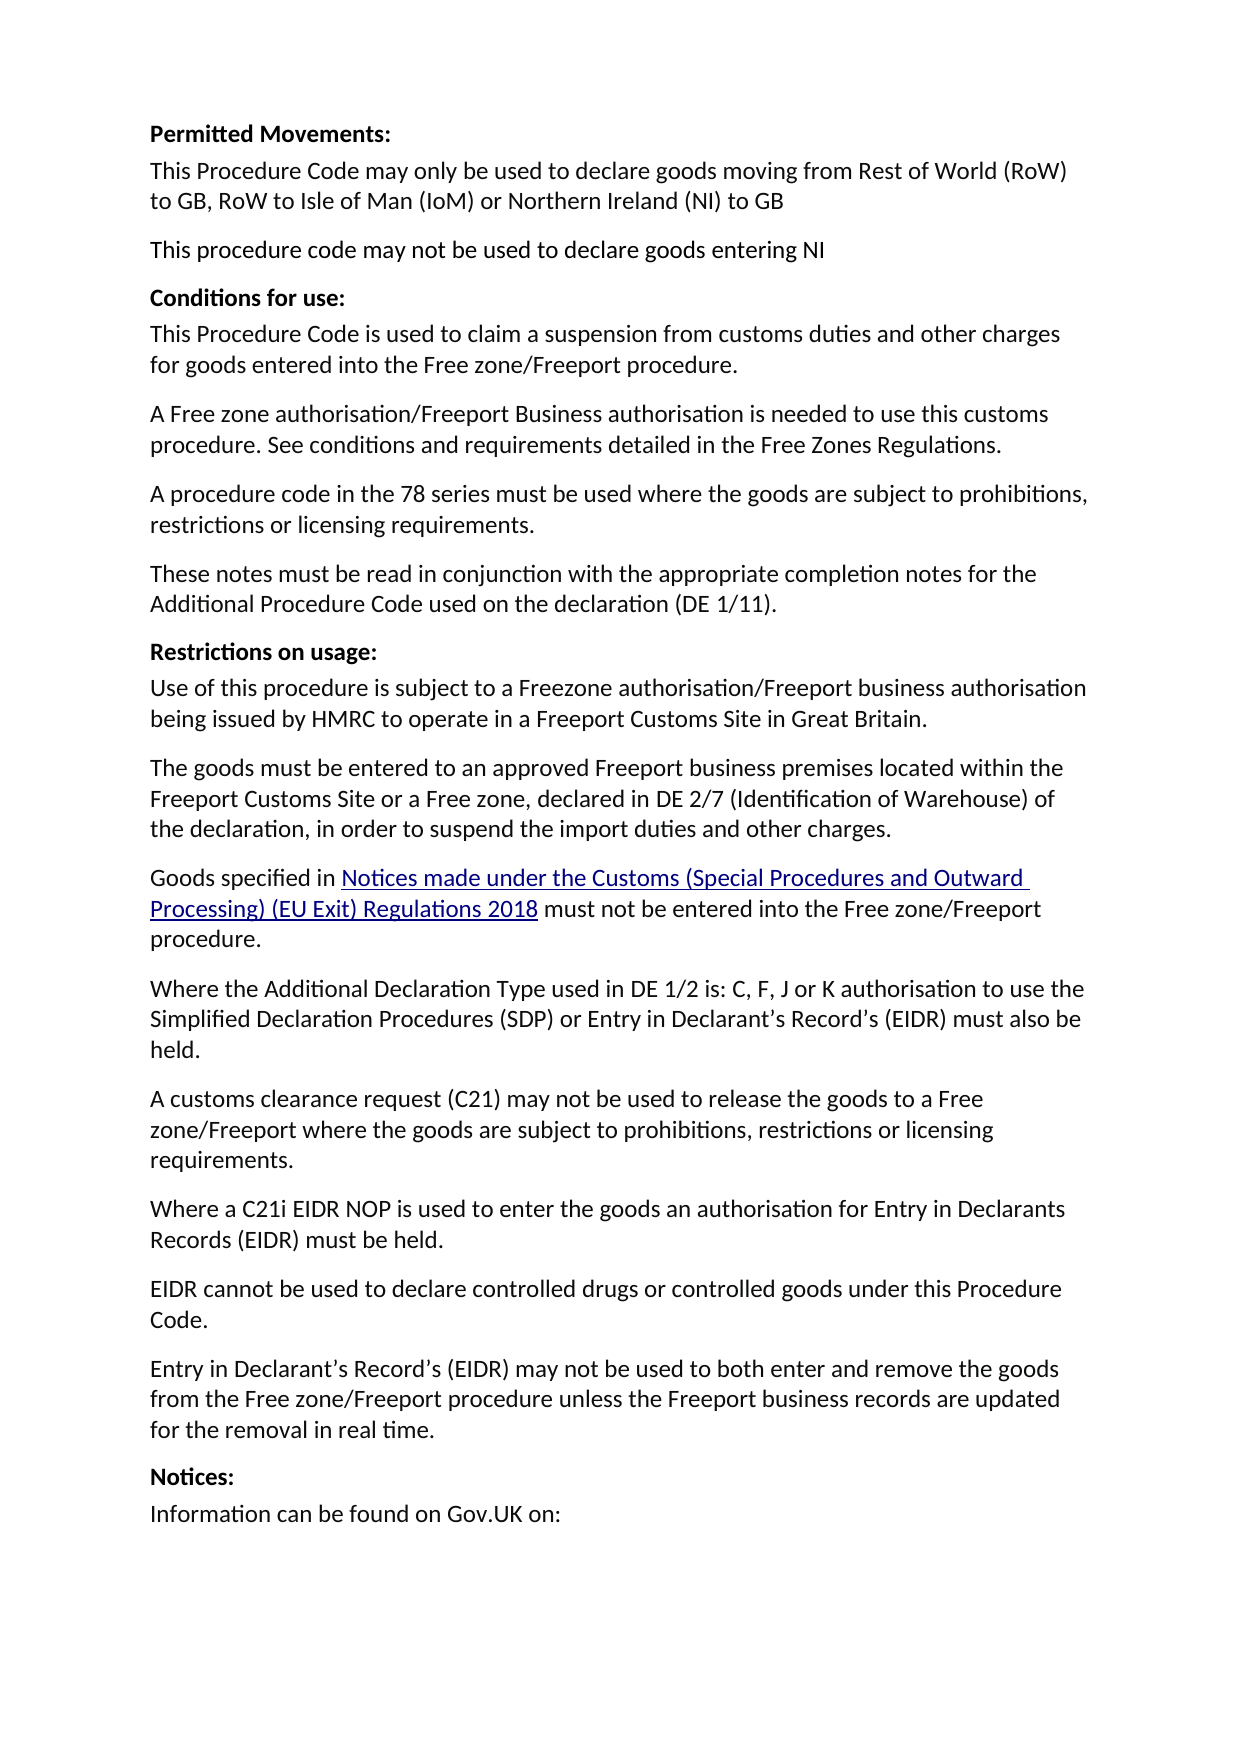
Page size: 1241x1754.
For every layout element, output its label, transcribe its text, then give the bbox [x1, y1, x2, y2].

text Where a C21i EIDR NOP is used to enter the goods an authorisation for Entry in Declarants Records (EIDR) must be held. [150, 1193, 1090, 1254]
text This procedure code may not be used to declare goods entering NI [150, 235, 1090, 265]
text A Free zone authorisation/Freeport Business authorisation is needed to use this customs procedure. See conditions and requirements detailed in the Free Zones Regulations. [150, 398, 1090, 459]
text This Procedure Code is used to claim a suspension from customs duties and other charges for goods entered into the Free zone/Freeport procedure. [150, 319, 1090, 380]
text A procedure code in the 78 series must be used where the goods are subject to prohibitions, restrictions or licensing requirements. [150, 478, 1090, 539]
subtitle Conditions for use: [150, 282, 1090, 312]
text EIDR cannot be used to declare controlled drugs or controlled goods under this Procedure Code. [150, 1273, 1090, 1334]
text The goods must be entered to an approved Freeport business premises located within the Freeport Customs Site or a Free zone, declared in DE 2/7 (Identification of Warehouse) of the declaration, in order to suspend the import duties and other charges. [150, 752, 1090, 844]
text These notes must be read in conjunction with the appropriate completion notes for the Additional Procedure Code used on the declaration (DE 1/11). [150, 558, 1090, 619]
subtitle Restrictions on usage: [150, 636, 1090, 666]
text Entry in Declarant’s Record’s (EIDR) may not be used to both enter and remove the goods from the Free zone/Freeport procedure unless the Freeport business records are updated for the removal in real time. [150, 1353, 1090, 1445]
text Information can be found on Gov.UK on: [150, 1498, 1090, 1529]
text Where the Additional Declaration Type used in DE 1/2 is: C, F, J or K authorisation to use the Simplified Declaration Procedures (SDP) or Entry in Declarant’s Record’s (EIDR) must also be held. [150, 973, 1090, 1064]
subtitle Notices: [150, 1461, 1090, 1492]
text Use of this procedure is subject to a Freezone authorisation/Freeport business authorisation being issued by HMRC to operate in a Freeport Customs Site in Great Britain. [150, 672, 1090, 733]
text This Procedure Code may only be used to declare goods moving from Rest of World (RoW) to GB, RoW to Isle of Man (IoM) or Northern Ireland (NI) to GB [150, 155, 1090, 216]
text A customs clearance request (C21) may not be used to release the goods to a Free zone/Freeport where the goods are subject to prohibitions, restrictions or licensing requirements. [150, 1083, 1090, 1175]
subtitle Permitted Movements: [150, 118, 1090, 149]
text Goods specified in Notices made under the Customs (Special Procedures and Outward Processing) (EU Exit) Regulations 2018 must not be entered into the Free zone/Freeport procedure. [150, 863, 1090, 954]
